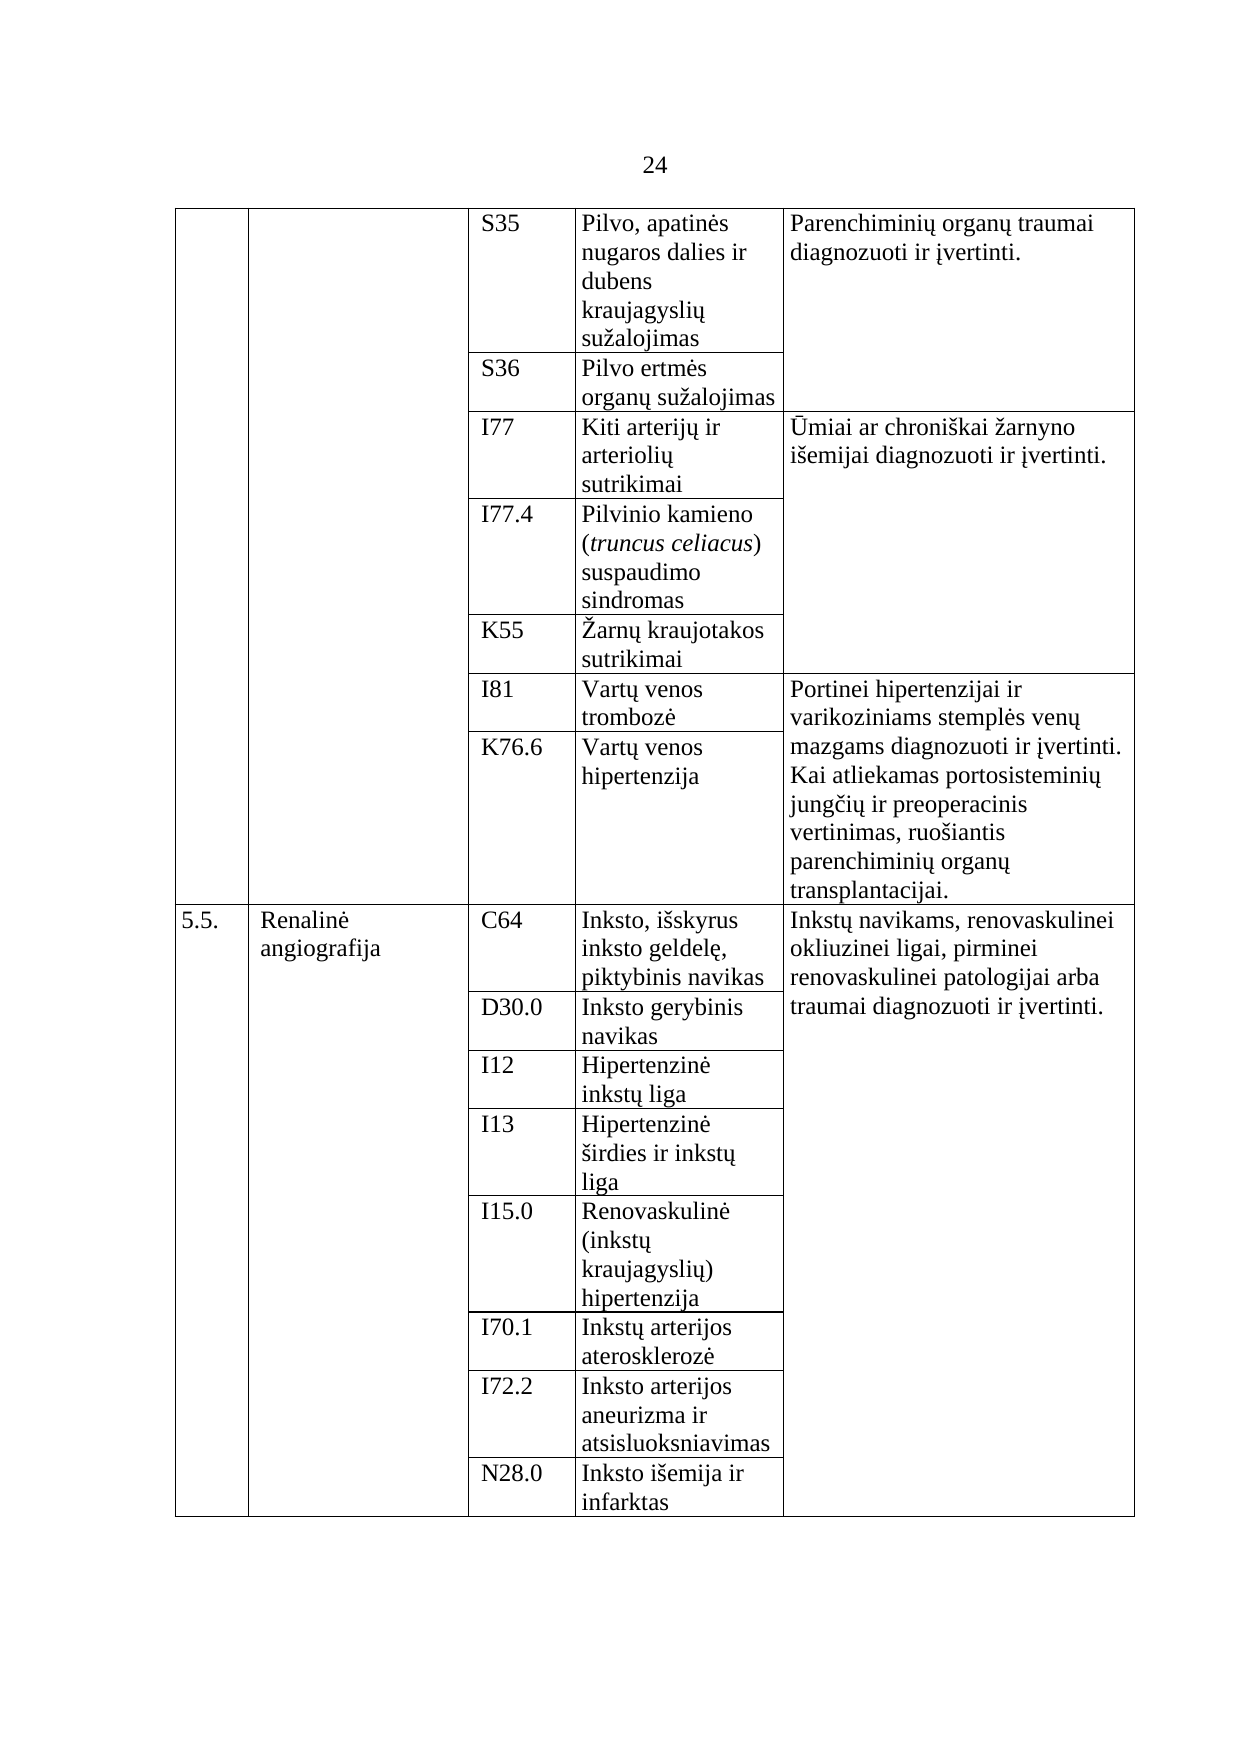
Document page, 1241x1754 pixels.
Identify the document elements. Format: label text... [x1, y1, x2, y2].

table_cell Inkstų arterijos aterosklerozė [576, 1313, 783, 1370]
table_cell [176, 209, 248, 904]
table_cell Inksto gerybinis navikas [576, 992, 783, 1049]
table_cell Inksto išemija ir infarktas [576, 1458, 783, 1516]
table_cell Vartų venos hipertenzija [576, 732, 783, 904]
table_cell Portinei hipertenzijai ir varikoziniams stemplės venų mazgams diagnozuoti ir įvertinti. Kai atliekamas portosisteminių jungčių ir preoperacinis vertinimas, ruošiantis parenchiminių organų transplantacijai. [784, 674, 1134, 904]
table_cell Pilvinio kamieno (truncus celiacus) suspaudimo sindromas [576, 499, 783, 614]
table_cell Inksto arterijos aneurizma ir atsisluoksniavimas [576, 1371, 783, 1457]
table_cell [249, 209, 468, 904]
table_cell I77.4 [469, 499, 575, 614]
table_cell I12 [469, 1051, 575, 1108]
table_cell Hipertenzinė inkstų liga [576, 1051, 783, 1108]
table_cell I81 [469, 674, 575, 731]
table_cell Pilvo, apatinės nugaros dalies ir dubens kraujagyslių sužalojimas [576, 209, 783, 352]
table_cell Kiti arterijų ir arteriolių sutrikimai [576, 412, 783, 498]
table_cell Žarnų kraujotakos sutrikimai [576, 615, 783, 673]
table_cell S35 [469, 209, 575, 352]
table_cell N28.0 [469, 1458, 575, 1516]
table_cell I77 [469, 412, 575, 498]
table_cell Pilvo ertmės organų sužalojimas [576, 353, 783, 411]
table_cell S36 [469, 353, 575, 411]
table_cell D30.0 [469, 992, 575, 1049]
table_cell I15.0 [469, 1196, 575, 1311]
table_cell Inksto, išskyrus inksto geldelę, piktybinis navikas [576, 905, 783, 991]
table_cell C64 [469, 905, 575, 991]
table_cell Parenchiminių organų traumai diagnozuoti ir įvertinti. [784, 209, 1134, 411]
table_cell I13 [469, 1109, 575, 1195]
table_cell Ūmiai ar chroniškai žarnyno išemijai diagnozuoti ir įvertinti. [784, 412, 1134, 673]
table_cell Inkstų navikams, renovaskulinei okliuzinei ligai, pirminei renovaskulinei patologijai arba traumai diagnozuoti ir įvertinti. [784, 905, 1134, 1516]
table_cell Vartų venos trombozė [576, 674, 783, 731]
table_cell 5.5. [176, 905, 248, 1516]
table_cell I70.1 [469, 1313, 575, 1370]
table_cell K55 [469, 615, 575, 673]
table_cell K76.6 [469, 732, 575, 904]
table_cell I72.2 [469, 1371, 575, 1457]
table_cell Renalinė angiografija [249, 905, 468, 1516]
table_cell Hipertenzinė širdies ir inkstų liga [576, 1109, 783, 1195]
table_cell Renovaskulinė (inkstų kraujagyslių) hipertenzija [576, 1196, 783, 1311]
